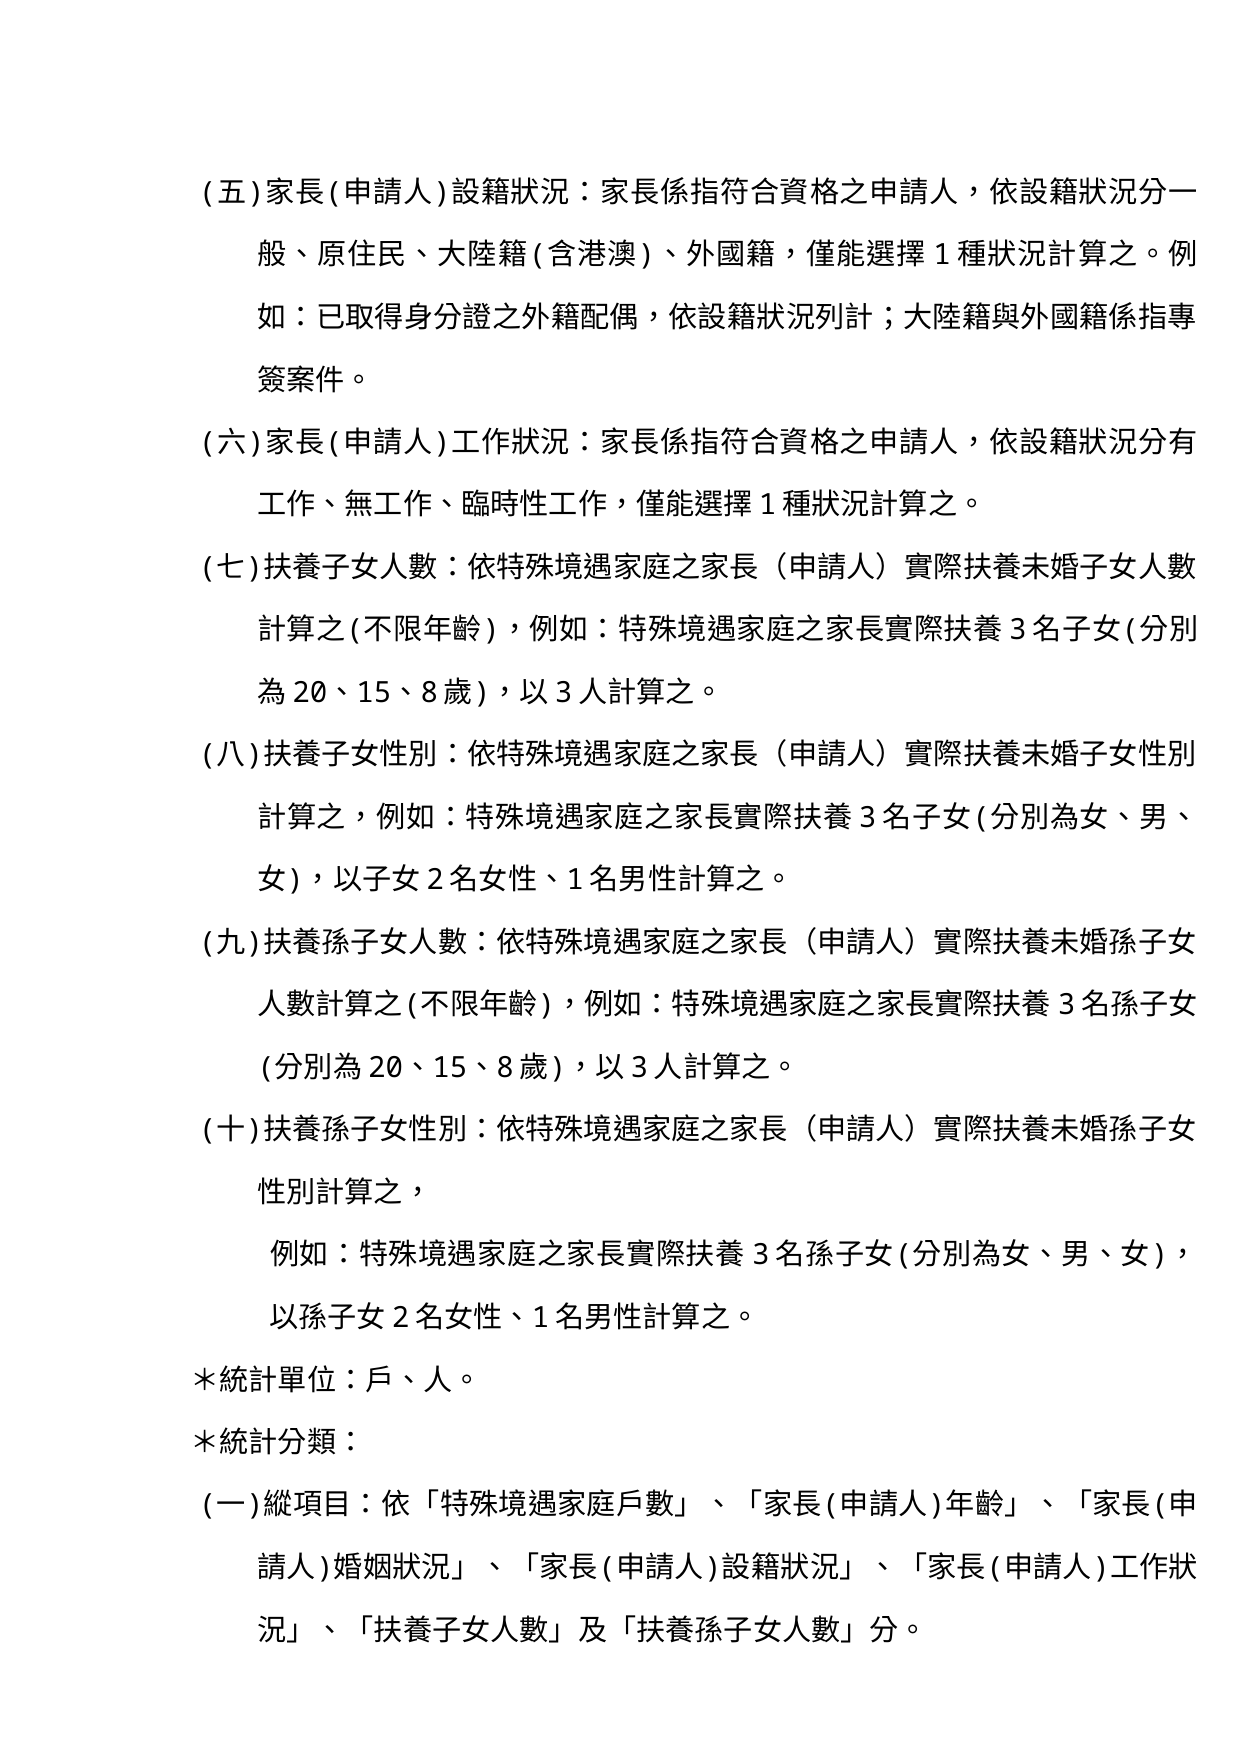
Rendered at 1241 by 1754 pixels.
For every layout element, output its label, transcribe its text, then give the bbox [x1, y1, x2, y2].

table_header (五)家長(申請人)設籍狀況：家長係指符合資格之申請人，依設籍狀況分一般、原住民、大陸籍(含港澳)、外國籍，僅能選擇1種狀況計算之。例如：已取得身分證之外籍配偶，依設籍狀況列計；大陸籍與外國籍係指專簽案件。 (六)家長(申請人)工作狀況：家長係指符合資格之申請人，依設籍狀況分有工作、無工作、臨時性工作，僅能選擇1種狀況計算之。 (七)扶養子女人數：依特殊境遇家庭之家長（申請人）實際扶養未婚子女人數計算之(不限年齡)，例如：特殊境遇家庭之家長實際扶養3名子女(分別為20、15、8歲)，以3人計算之。 (八)扶養子女性別：依特殊境遇家庭之家長（申請人）實際扶養未婚子女性別計算之，例如：特殊境遇家庭之家長實際扶養3名子女(分別為女、男、女)，以子女2名女性、1名男性計算之。 (九)扶養孫子女人數：依特殊境遇家庭之家長（申請人）實際扶養未婚孫子女人數計算之(不限年齡)，例如：特殊境遇家庭之家長實際扶養3名孫子女(分別為20、15、8歲)，以3人計算之。 (十)扶養孫子女性別：依特殊境遇家庭之家長（申請人）實際扶養未婚孫子女性別計算之， 例如：特殊境遇家庭之家長實際扶養3名孫子女(分別為女、男、女)，以孫子女2名女性、1名男性計算之。 ＊統計單位：戶、人。 ＊統計分類： (一)縱項目：依「特殊境遇家庭戶數」、「家長(申請人)年齡」、「家長(申請人)婚姻狀況」、「家長(申請人)設籍狀況」、「家長(申請人)工作狀況」、「扶養子女人數」及「扶養孫子女人數」分。 [150, 148, 1209, 1648]
